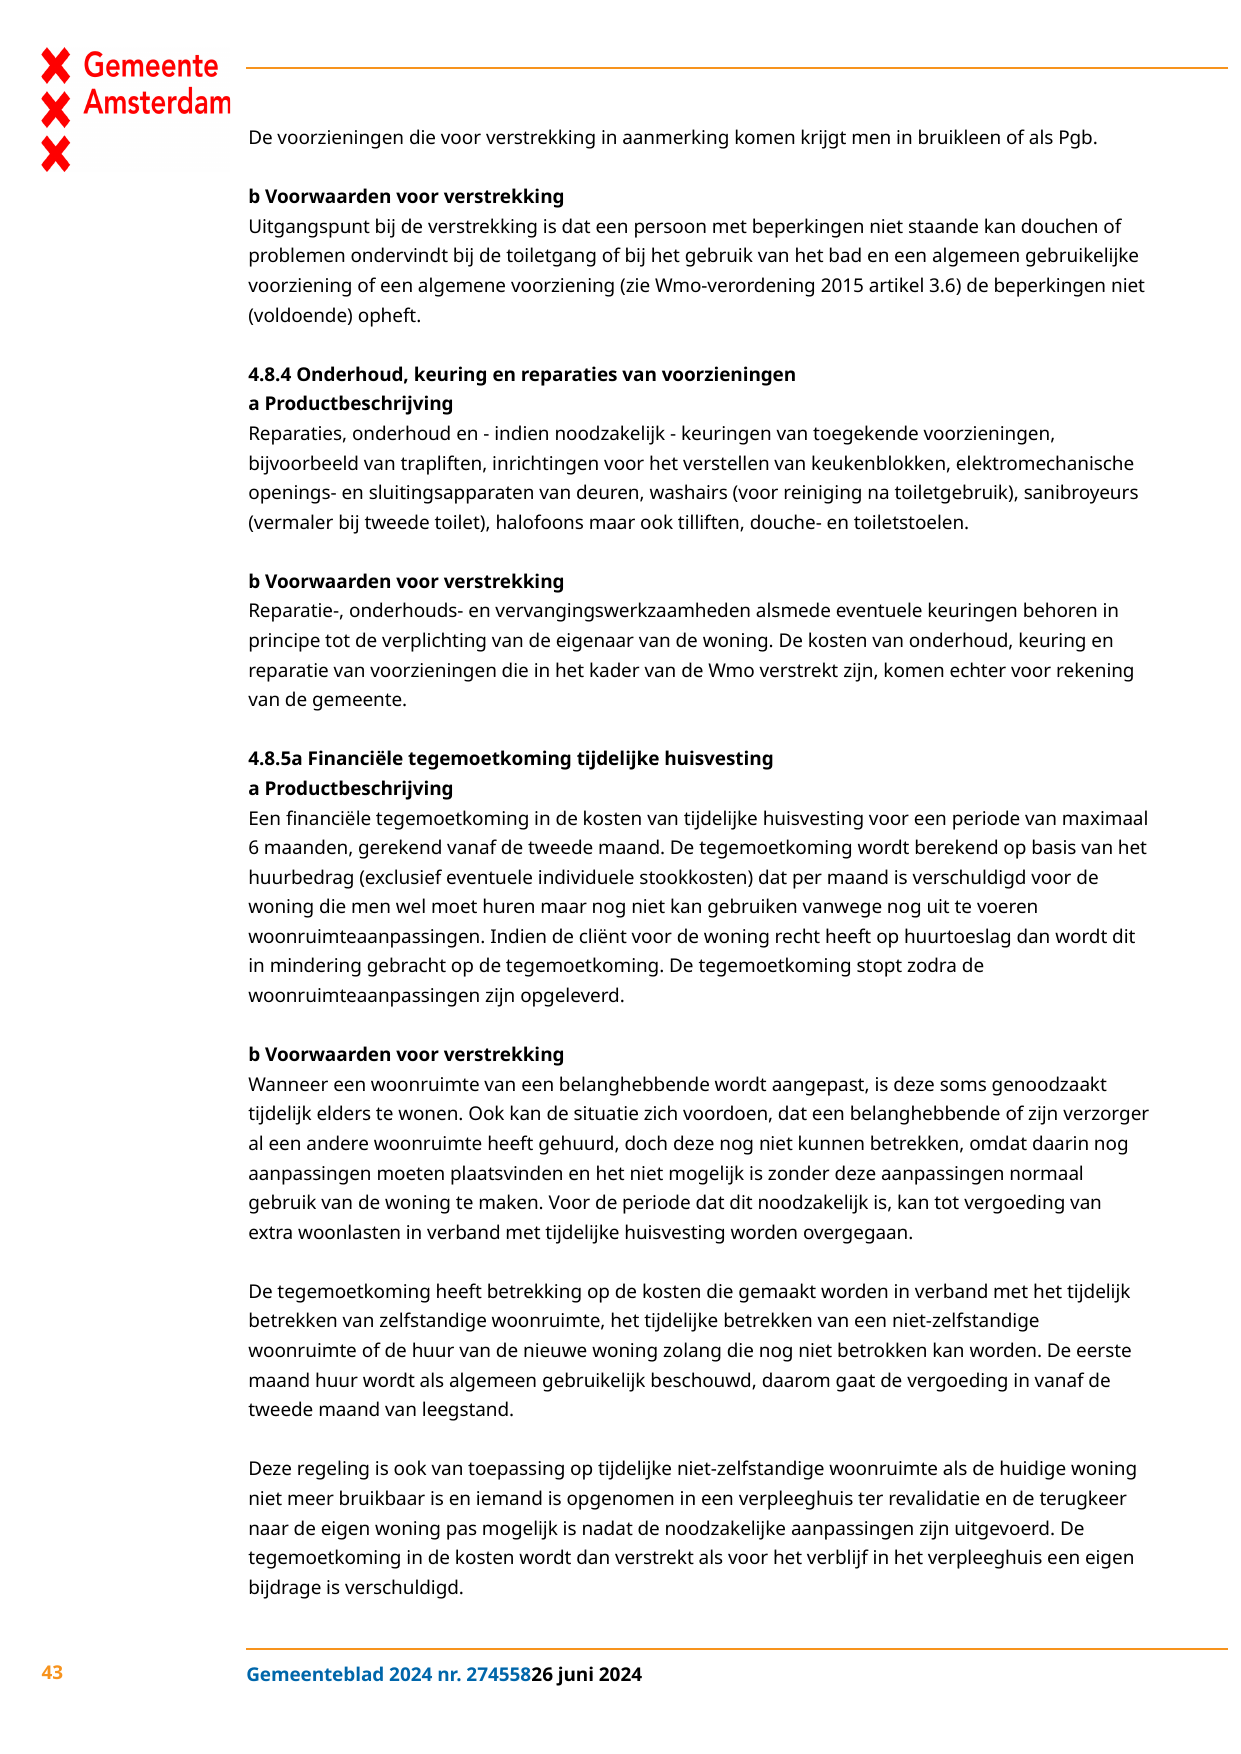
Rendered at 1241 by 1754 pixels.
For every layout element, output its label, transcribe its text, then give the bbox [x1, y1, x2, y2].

text De tegemoetkoming heeft betrekking op de kosten die gemaakt worden in verband met het tijdelijk betrekken van zelfstandige woonruimte, het tijdelijke betrekken van een niet-zelfstandige woonruimte of de huur van de nieuwe woning zolang die nog niet betrokken kan worden. De eerste maand huur wordt als algemeen gebruikelijk beschouwd, daarom gaat de vergoeding in vanaf de tweede maand van leegstand. [248, 1278, 1152, 1422]
text b Voorwaarden voor verstrekking [248, 183, 1152, 209]
text a Productbeschrijving [248, 775, 1152, 801]
text 4.8.5a Financiële tegemoetkoming tijdelijke huisvesting [248, 746, 1152, 771]
text b Voorwaarden voor verstrekking [248, 1041, 1152, 1067]
text Deze regeling is ook van toepassing op tijdelijke niet-zelfstandige woonruimte als de huidige woning niet meer bruikbaar is en iemand is opgenomen in een verpleeghuis ter revalidatie en de terugkeer naar de eigen woning pas mogelijk is nadat de noodzakelijke aanpassingen zijn uitgevoerd. De tegemoetkoming in de kosten wordt dan verstrekt als voor het verblijf in het verpleeghuis een eigen bijdrage is verschuldigd. [248, 1456, 1152, 1600]
text Een financiële tegemoetkoming in de kosten van tijdelijke huisvesting voor een periode van maximaal 6 maanden, gerekend vanaf de tweede maand. De tegemoetkoming wordt berekend op basis van het huurbedrag (exclusief eventuele individuele stookkosten) dat per maand is verschuldigd voor de woning die men wel moet huren maar nog niet kan gebruiken vanwege nog uit te voeren woonruimteaanpassingen. Indien de cliënt voor de woning recht heeft op huurtoeslag dan wordt dit in mindering gebracht op de tegemoetkoming. De tegemoetkoming stopt zodra de woonruimteaanpassingen zijn opgeleverd. [248, 805, 1152, 1008]
text Uitgangspunt bij de verstrekking is dat een persoon met beperkingen niet staande kan douchen of problemen ondervindt bij de toiletgang of bij het gebruik van het bad en een algemeen gebruikelijke voorziening of een algemene voorziening (zie Wmo-verordening 2015 artikel 3.6) de beperkingen niet (voldoende) opheft. [248, 213, 1152, 328]
text De voorzieningen die voor verstrekking in aanmerking komen krijgt men in bruikleen of als Pgb. [248, 124, 1152, 150]
text Reparatie-, onderhouds- en vervangingswerkzaamheden alsmede eventuele keuringen behoren in principe tot de verplichting van de eigenaar van de woning. De kosten van onderhoud, keuring en reparatie van voorzieningen die in het kader van de Wmo verstrekt zijn, komen echter voor rekening van de gemeente. [248, 598, 1152, 712]
text b Voorwaarden voor verstrekking [248, 568, 1152, 594]
text Wanneer een woonruimte van een belanghebbende wordt aangepast, is deze soms genoodzaakt tijdelijk elders te wonen. Ook kan de situatie zich voordoen, dat een belanghebbende of zijn verzorger al een andere woonruimte heeft gehuurd, doch deze nog niet kunnen betrekken, omdat daarin nog aanpassingen moeten plaatsvinden en het niet mogelijk is zonder deze aanpassingen normaal gebruik van de woning te maken. Voor de periode dat dit noodzakelijk is, kan tot vergoeding van extra woonlasten in verband met tijdelijke huisvesting worden overgegaan. [248, 1071, 1152, 1245]
text 4.8.4 Onderhoud, keuring en reparaties van voorzieningen [248, 361, 1152, 387]
text Reparaties, onderhoud en - indien noodzakelijk - keuringen van toegekende voorzieningen, bijvoorbeeld van trapliften, inrichtingen voor het verstellen van keukenblokken, elektromechanische openings- en sluitingsapparaten van deuren, washairs (voor reiniging na toiletgebruik), sanibroyeurs (vermaler bij tweede toilet), halofoons maar ook tilliften, douche- en toiletstoelen. [248, 420, 1152, 535]
picture [41, 47, 231, 172]
text a Productbeschrijving [248, 391, 1152, 416]
